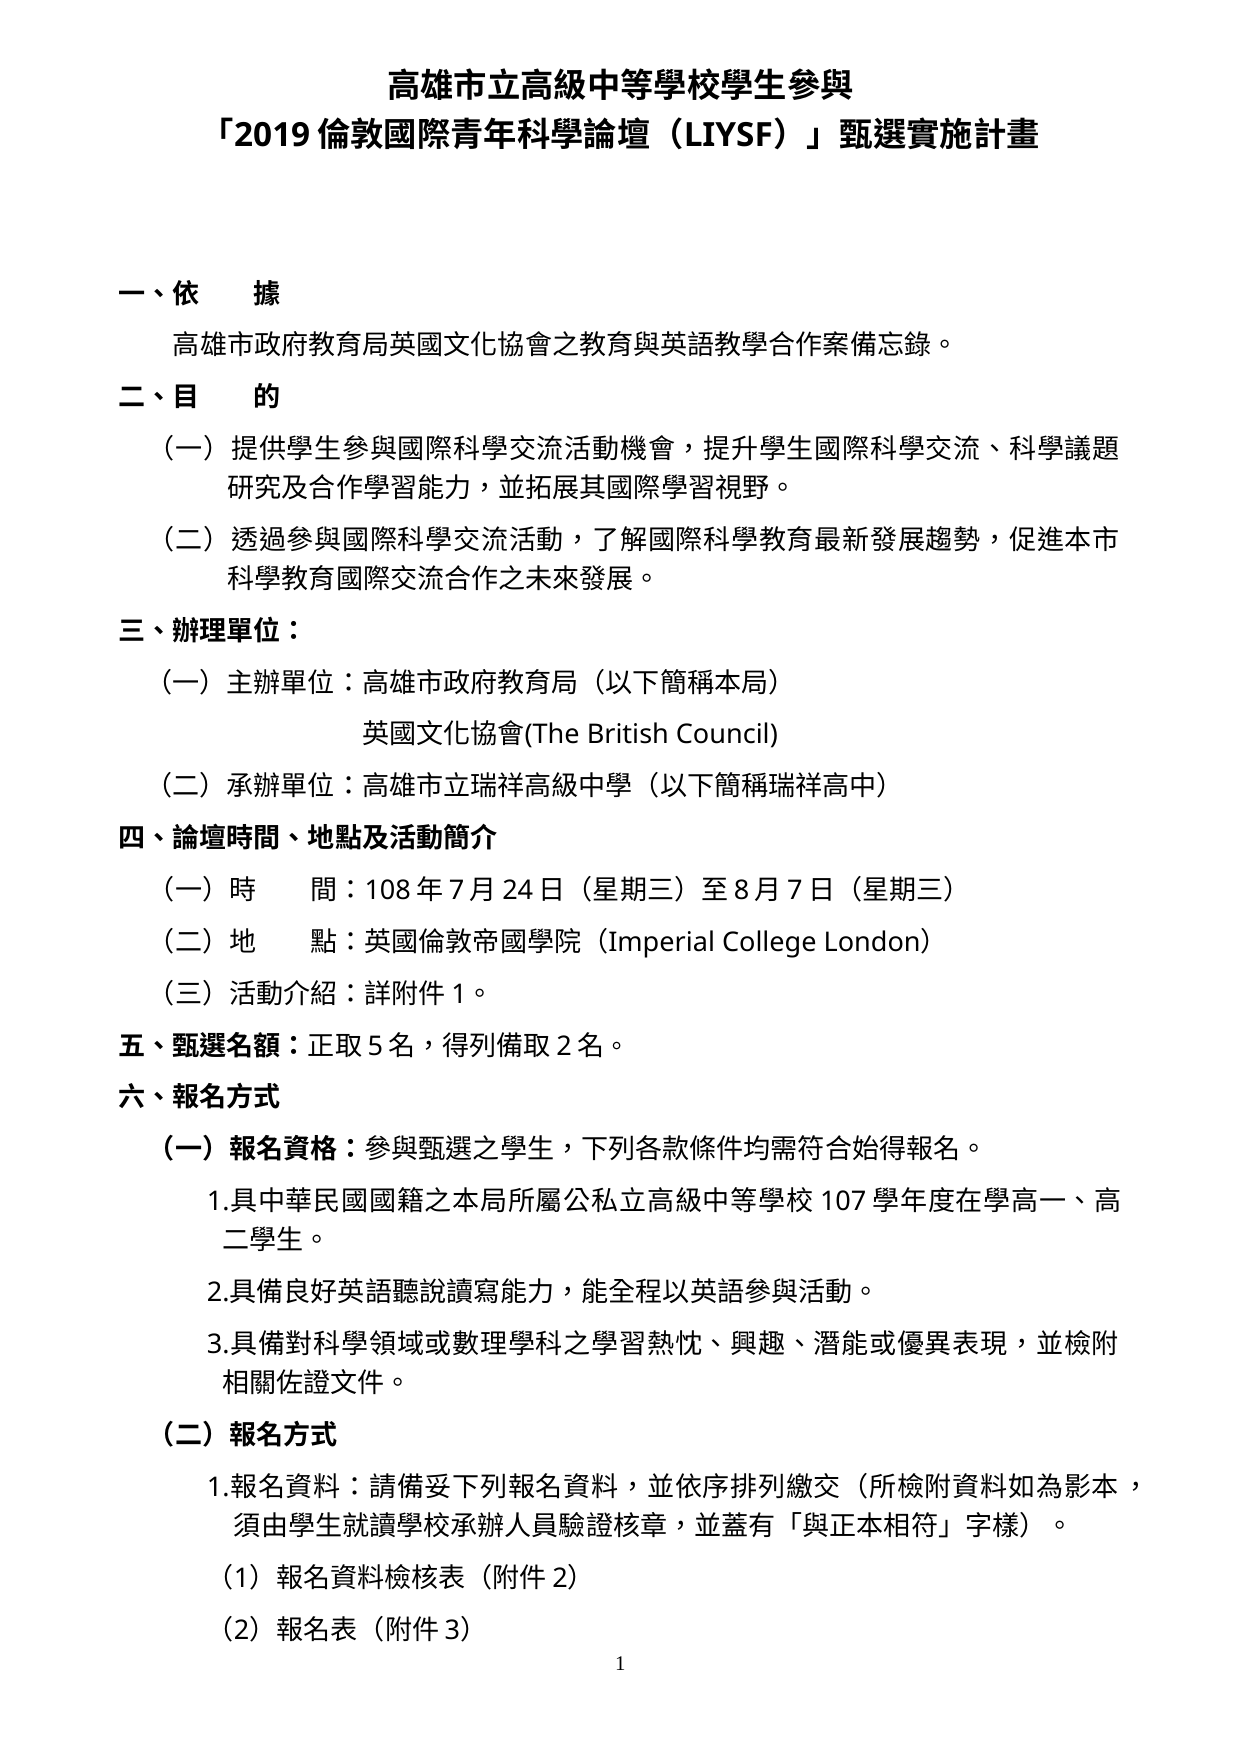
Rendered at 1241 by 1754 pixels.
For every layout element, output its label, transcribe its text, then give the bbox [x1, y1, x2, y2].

text （2）報名表（附件3） [207, 1608, 1122, 1647]
text 高雄市立高級中等學校學生參與 [118, 59, 1122, 107]
text （二）透過參與國際科學交流活動，了解國際科學教育最新發展趨勢，促進本市科學教育國際交流合作之未來發展。 [148, 518, 1122, 596]
text 三、辦理單位： [118, 609, 1122, 648]
text 二、目 的 [118, 375, 1122, 414]
text 1.具中華民國國籍之本局所屬公私立高級中等學校107學年度在學高一、高二學生。 [207, 1179, 1122, 1258]
text 六、報名方式 [118, 1075, 1122, 1115]
text 「2019倫敦國際青年科學論壇（LIYSF）」甄選實施計畫 [118, 107, 1122, 156]
text 四、論壇時間、地點及活動簡介 [118, 816, 1122, 855]
text （三）活動介紹：詳附件1。 [148, 972, 1122, 1011]
text （一）報名資格：參與甄選之學生，下列各款條件均需符合始得報名。 [148, 1127, 1122, 1166]
text 高雄市政府教育局英國文化協會之教育與英語教學合作案備忘錄。 [173, 323, 1122, 363]
text （二）地 點：英國倫敦帝國學院（Imperial College London） [148, 920, 1122, 959]
text （二）承辦單位：高雄市立瑞祥高級中學（以下簡稱瑞祥高中） [118, 764, 1122, 804]
text 3.具備對科學領域或數理學科之學習熱忱、興趣、潛能或優異表現，並檢附相關佐證文件。 [207, 1322, 1122, 1401]
text 五、甄選名額：正取5名，得列備取2名。 [118, 1023, 1122, 1063]
text （1）報名資料檢核表（附件2） [207, 1556, 1122, 1595]
text （一）時 間：108年7月24日（星期三）至8月7日（星期三） [148, 868, 1122, 907]
text 1.報名資料：請備妥下列報名資料，並依序排列繳交（所檢附資料如為影本，須由學生就讀學校承辦人員驗證核章，並蓋有「與正本相符」字樣）。 [207, 1465, 1122, 1543]
text （一）提供學生參與國際科學交流活動機會，提升學生國際科學交流、科學議題研究及合作學習能力，並拓展其國際學習視野。 [148, 427, 1122, 505]
text 2.具備良好英語聽說讀寫能力，能全程以英語參與活動。 [207, 1270, 1122, 1309]
text 一、依 據 [118, 272, 1122, 311]
text （一）主辦單位：高雄市政府教育局（以下簡稱本局） [118, 661, 1122, 700]
text （二）報名方式 [148, 1413, 1122, 1452]
text 英國文化協會(The British Council) [118, 712, 1122, 752]
